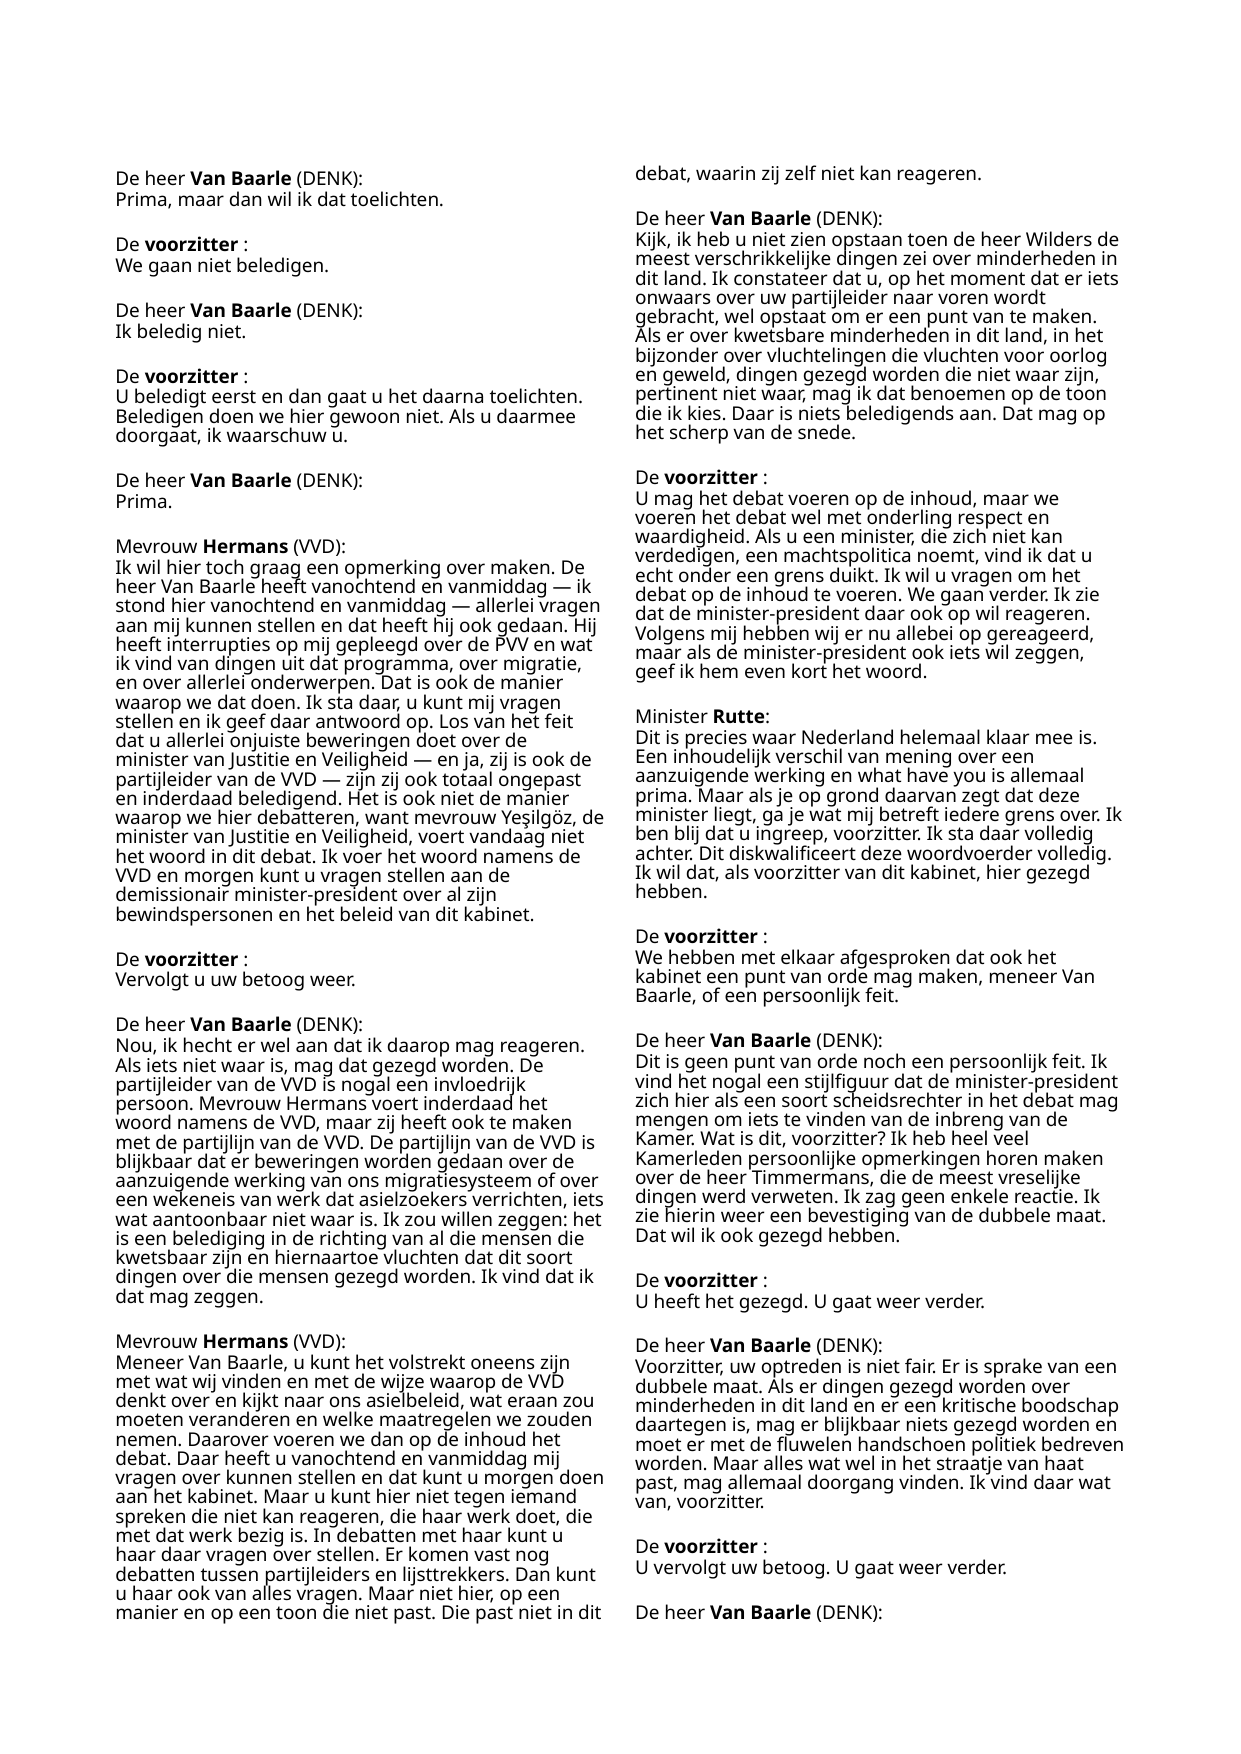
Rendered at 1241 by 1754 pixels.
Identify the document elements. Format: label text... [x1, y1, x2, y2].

text De heer Van Baarle (DENK): [115, 165, 605, 191]
text U beledigt eerst en dan gaat u het daarna toelichten. Beledigen doen we hier gewoon niet. Als u daarmee doorgaat, ik waarschuw u. [115, 388, 605, 446]
text De heer Van Baarle (DENK): [635, 205, 1125, 231]
text debat, waarin zij zelf niet kan reageren. [635, 165, 1125, 184]
text De voorzitter : [635, 923, 1125, 949]
text De voorzitter : [115, 946, 605, 971]
text De voorzitter : [115, 231, 605, 257]
text De heer Van Baarle (DENK): [635, 1028, 1125, 1053]
text Ik beledig niet. [115, 323, 605, 342]
text De heer Van Baarle (DENK): [635, 1599, 1125, 1625]
text De heer Van Baarle (DENK): [115, 1012, 605, 1037]
text Prima. [115, 493, 605, 512]
text Ik wil hier toch graag een opmerking over maken. De heer Van Baarle heeft vanochtend en vanmiddag — ik stond hier vanochtend en vanmiddag — allerlei vragen aan mij kunnen stellen en dat heeft hij ook gedaan. Hij heeft interrupties op mij gepleegd over de PVV en wat ik vind van dingen uit dat programma, over migratie, en over allerlei onderwerpen. Dat is ook de manier waarop we dat doen. Ik sta daar, u kunt mij vragen stellen en ik geef daar antwoord op. Los van het feit dat u allerlei onjuiste beweringen doet over de minister van Justitie en Veiligheid — en ja, zij is ook de partijleider van de VVD — zijn zij ook totaal ongepast en inderdaad beledigend. Het is ook niet de manier waarop we hier debatteren, want mevrouw Yeşilgöz, de minister van Justitie en Veiligheid, voert vandaag niet het woord in dit debat. Ik voer het woord namens de VVD en morgen kunt u vragen stellen aan de demissionair minister-president over al zijn bewindspersonen en het beleid van dit kabinet. [115, 559, 605, 925]
text U heeft het gezegd. U gaat weer verder. [635, 1293, 1125, 1312]
text De heer Van Baarle (DENK): [635, 1333, 1125, 1358]
text Mevrouw Hermans (VVD): [115, 1328, 605, 1354]
text Nou, ik hecht er wel aan dat ik daarop mag reageren. Als iets niet waar is, mag dat gezegd worden. De partijleider van de VVD is nogal een invloedrijk persoon. Mevrouw Hermans voert inderdaad het woord namens de VVD, maar zij heeft ook te maken met de partijlijn van de VVD. De partijlijn van de VVD is blijkbaar dat er beweringen worden gedaan over de aanzuigende werking van ons migratiesysteem of over een wekeneis van werk dat asielzoekers verrichten, iets wat aantoonbaar niet waar is. Ik zou willen zeggen: het is een belediging in de richting van al die mensen die kwetsbaar zijn en hiernaartoe vluchten dat dit soort dingen over die mensen gezegd worden. Ik vind dat ik dat mag zeggen. [115, 1037, 605, 1307]
text U mag het debat voeren op de inhoud, maar we voeren het debat wel met onderling respect en waardigheid. Als u een minister, die zich niet kan verdedigen, een machtspolitica noemt, vind ik dat u echt onder een grens duikt. Ik wil u vragen om het debat op de inhoud te voeren. We gaan verder. Ik zie dat de minister-president daar ook op wil reageren. Volgens mij hebben wij er nu allebei op gereageerd, maar als de minister-president ook iets wil zeggen, geef ik hem even kort het woord. [635, 490, 1125, 682]
text Voorzitter, uw optreden is niet fair. Er is sprake van een dubbele maat. Als er dingen gezegd worden over minderheden in dit land en er een kritische boodschap daartegen is, mag er blijkbaar niets gezegd worden en moet er met de fluwelen handschoen politiek bedreven worden. Maar alles wat wel in het straatje van haat past, mag allemaal doorgang vinden. Ik vind daar wat van, voorzitter. [635, 1358, 1125, 1513]
text Prima, maar dan wil ik dat toelichten. [115, 191, 605, 210]
text We hebben met elkaar afgesproken dat ook het kabinet een punt van orde mag maken, meneer Van Baarle, of een persoonlijk feit. [635, 949, 1125, 1007]
text De heer Van Baarle (DENK): [115, 467, 605, 493]
text De heer Van Baarle (DENK): [115, 297, 605, 323]
text De voorzitter : [635, 464, 1125, 490]
text We gaan niet beledigen. [115, 257, 605, 276]
text Mevrouw Hermans (VVD): [115, 533, 605, 559]
text Meneer Van Baarle, u kunt het volstrekt oneens zijn met wat wij vinden en met de wijze waarop de VVD denkt over en kijkt naar ons asielbeleid, wat eraan zou moeten veranderen en welke maatregelen we zouden nemen. Daarover voeren we dan op de inhoud het debat. Daar heeft u vanochtend en vanmiddag mij vragen over kunnen stellen en dat kunt u morgen doen aan het kabinet. Maar u kunt hier niet tegen iemand spreken die niet kan reageren, die haar werk doet, die met dat werk bezig is. In debatten met haar kunt u haar daar vragen over stellen. Er komen vast nog debatten tussen partijleiders en lijsttrekkers. Dan kunt u haar ook van alles vragen. Maar niet hier, op een manier en op een toon die niet past. Die past niet in dit [115, 1354, 605, 1623]
text Dit is geen punt van orde noch een persoonlijk feit. Ik vind het nogal een stijlfiguur dat de minister-president zich hier als een soort scheidsrechter in het debat mag mengen om iets te vinden van de inbreng van de Kamer. Wat is dit, voorzitter? Ik heb heel veel Kamerleden persoonlijke opmerkingen horen maken over de heer Timmermans, die de meest vreselijke dingen werd verweten. Ik zag geen enkele reactie. Ik zie hierin weer een bevestiging van de dubbele maat. Dat wil ik ook gezegd hebben. [635, 1053, 1125, 1246]
text De voorzitter : [635, 1267, 1125, 1293]
text De voorzitter : [635, 1533, 1125, 1559]
text U vervolgt uw betoog. U gaat weer verder. [635, 1559, 1125, 1578]
text Dit is precies waar Nederland helemaal klaar mee is. Een inhoudelijk verschil van mening over een aanzuigende werking en what have you is allemaal prima. Maar als je op grond daarvan zegt dat deze minister liegt, ga je wat mij betreft iedere grens over. Ik ben blij dat u ingreep, voorzitter. Ik sta daar volledig achter. Dit diskwalificeert deze woordvoerder volledig. Ik wil dat, als voorzitter van dit kabinet, hier gezegd hebben. [635, 729, 1125, 902]
text Vervolgt u uw betoog weer. [115, 971, 605, 991]
text De voorzitter : [115, 363, 605, 388]
text Kijk, ik heb u niet zien opstaan toen de heer Wilders de meest verschrikkelijke dingen zei over minderheden in dit land. Ik constateer dat u, op het moment dat er iets onwaars over uw partijleider naar voren wordt gebracht, wel opstaat om er een punt van te maken. Als er over kwetsbare minderheden in dit land, in het bijzonder over vluchtelingen die vluchten voor oorlog en geweld, dingen gezegd worden die niet waar zijn, pertinent niet waar, mag ik dat benoemen op de toon die ik kies. Daar is niets beledigends aan. Dat mag op het scherp van de snede. [635, 231, 1125, 443]
text Minister Rutte: [635, 703, 1125, 729]
